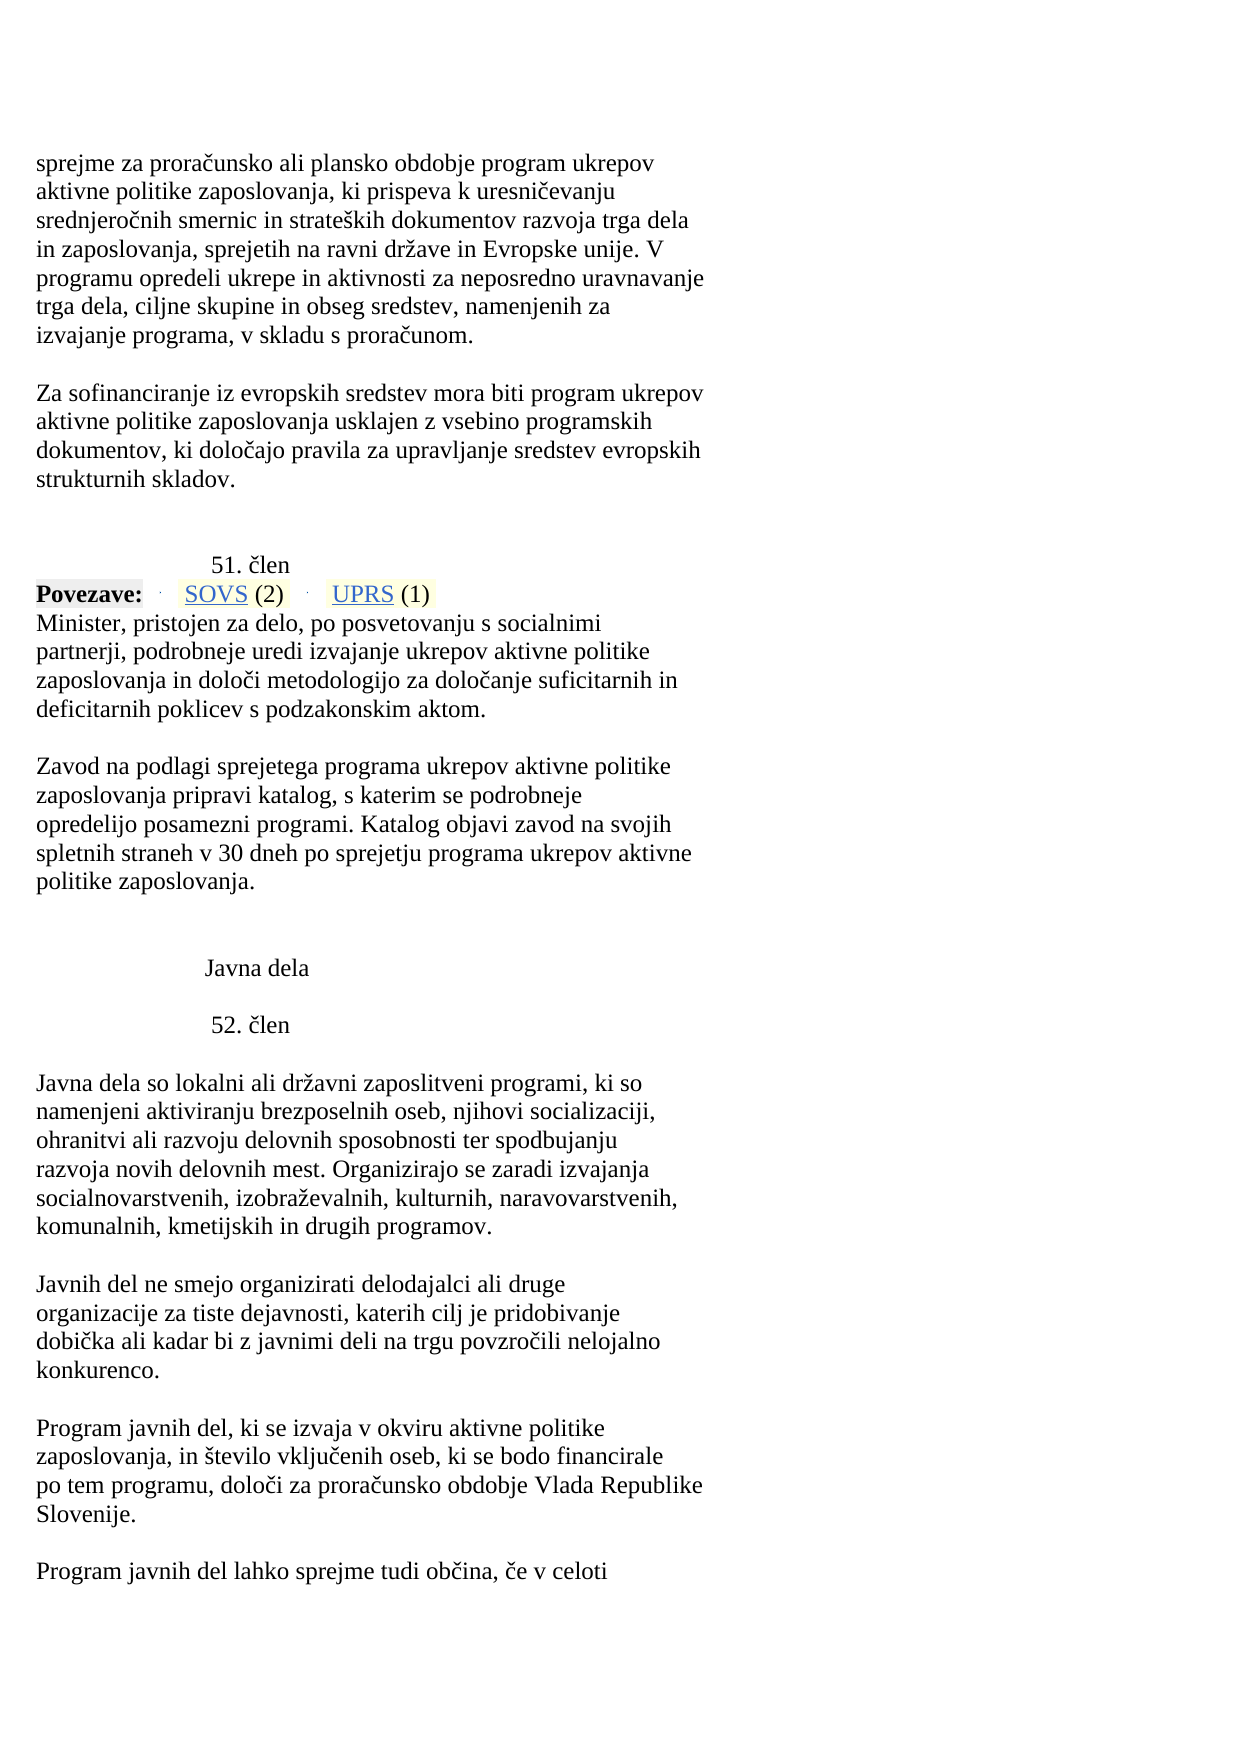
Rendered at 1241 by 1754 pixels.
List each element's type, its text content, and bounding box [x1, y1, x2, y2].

table_header sprejme za proračunsko ali plansko obdobje program ukrepov aktivne politike zaposlovanja, ki prispeva k uresničevanju srednjeročnih smernic in strateških dokumentov razvoja trga dela in zaposlovanja, sprejetih na ravni države in Evropske unije. V programu opredeli ukrepe in aktivnosti za neposredno uravnavanje trga dela, ciljne skupine in obseg sredstev, namenjenih za izvajanje programa, v skladu s proračunom. Za sofinanciranje iz evropskih sredstev mora biti program ukrepov aktivne politike zaposlovanja usklajen z vsebino programskih dokumentov, ki določajo pravila za upravljanje sredstev evropskih strukturnih skladov. 51. člen Povezave: SOVS (2) UPRS (1) Minister, pristojen za delo, po posvetovanju s socialnimi partnerji, podrobneje uredi izvajanje ukrepov aktivne politike zaposlovanja in določi metodologijo za določanje suficitarnih in deficitarnih poklicev s podzakonskim aktom. Zavod na podlagi sprejetega programa ukrepov aktivne politike zaposlovanja pripravi katalog, s katerim se podrobneje opredelijo posamezni programi. Katalog objavi zavod na svojih spletnih straneh v 30 dneh po sprejetju programa ukrepov aktivne politike zaposlovanja. Javna dela 52. člen Javna dela so lokalni ali državni zaposlitveni programi, ki so namenjeni aktiviranju brezposelnih oseb, njihovi socializaciji, ohranitvi ali razvoju delovnih sposobnosti ter spodbujanju razvoja novih delovnih mest. Organizirajo se zaradi izvajanja socialnovarstvenih, izobraževalnih, kulturnih, naravovarstvenih, komunalnih, kmetijskih in drugih programov. Javnih del ne smejo organizirati delodajalci ali druge organizacije za tiste dejavnosti, katerih cilj je pridobivanje dobička ali kadar bi z javnimi deli na trgu povzročili nelojalno konkurenco. Program javnih del, ki se izvaja v okviru aktivne politike zaposlovanja, in število vključenih oseb, ki se bodo financirale po tem programu, določi za proračunsko obdobje Vlada Republike Slovenije. Program javnih del lahko sprejme tudi občina, če v celoti [26, 148, 1214, 1585]
